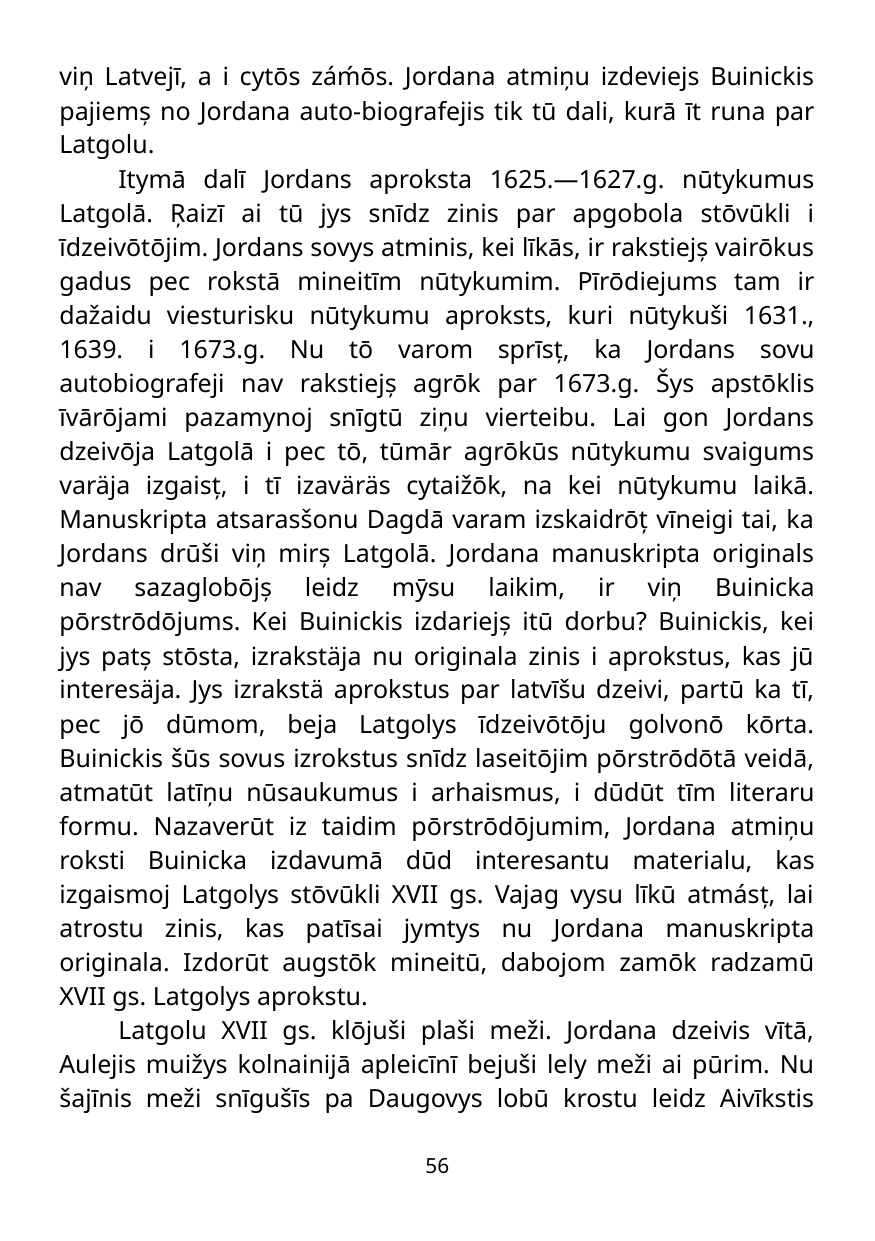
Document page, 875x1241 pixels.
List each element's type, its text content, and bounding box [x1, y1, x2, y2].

text Itymā dalī Jordans aproksta 1625.—1627.g. nūtykumus Latgolā. Ŗaizī ai tū jys snīdz zinis par apgobola stōvūkli i īdzeivōtōjim. Jordans sovys atminis, kei līkās, ir rakstiejș vairōkus gadus pec rokstā mineitīm nūtykumim. Pīrōdiejums tam ir dažaidu viesturisku nūtykumu aproksts, kuri nūtykuši 1631., 1639. i 1673.g. Nu tō varom sprīsț, ka Jordans sovu autobiografeji nav rakstiejș agrōk par 1673.g. Šys apstōklis īvārōjami pazamynoj snīgtū ziņu vierteibu. Lai gon Jordans dzeivōja Latgolā i pec tō, tūmār agrōkūs nūtykumu svaigums varäja izgaisț, i tī izaväräs cytaižōk, na kei nūtykumu laikā. Manuskripta atsarasšonu Dagdā varam izskaidrōț vīneigi tai, ka Jordans drūši viņ mirș Latgolā. Jordana manuskripta originals nav sazaglobōjș leidz mȳsu laikim, ir viņ Buinicka pōrstrōdōjums. Kei Buinickis izdariejș itū dorbu? Buinickis, kei jys patș stōsta, izrakstäja nu originala zinis i aprokstus, kas jū interesäja. Jys izrakstä aprokstus par latvīšu dzeivi, partū ka tī, pec jō dūmom, beja Latgolys īdzeivōtōju golvonō kōrta. Buinickis šūs sovus izrokstus snīdz laseitōjim pōrstrōdōtā veidā, atmatūt latīņu nūsaukumus i arhaismus, i dūdūt tīm literaru formu. Nazaverūt iz taidim pōrstrōdōjumim, Jordana atmiņu roksti Buinicka izdavumā dūd interesantu materialu, kas izgaismoj Latgolys stōvūkli XVII gs. Vajag vysu līkū atmásț, lai atrostu zinis, kas patīsai jymtys nu Jordana manuskripta originala. Izdorūt augstōk mineitū, dabojom zamōk radzamū XVII gs. Latgolys aprokstu. [59, 161, 815, 1013]
text viņ Latvejī, a i cytōs záḿōs. Jordana atmiņu izdeviejs Buinickis pajiemș no Jordana auto-biografejis tik tū dali, kurā īt runa par Latgolu. [59, 59, 815, 161]
text Latgolu XVII gs. klōjuši plaši meži. Jordana dzeivis vītā, Aulejis muižys kolnainijā apleicīnī bejuši lely meži ai pūrim. Nu šajīnis meži snīgušīs pa Daugovys lobū krostu leidz Aivīkstis [59, 1013, 815, 1115]
